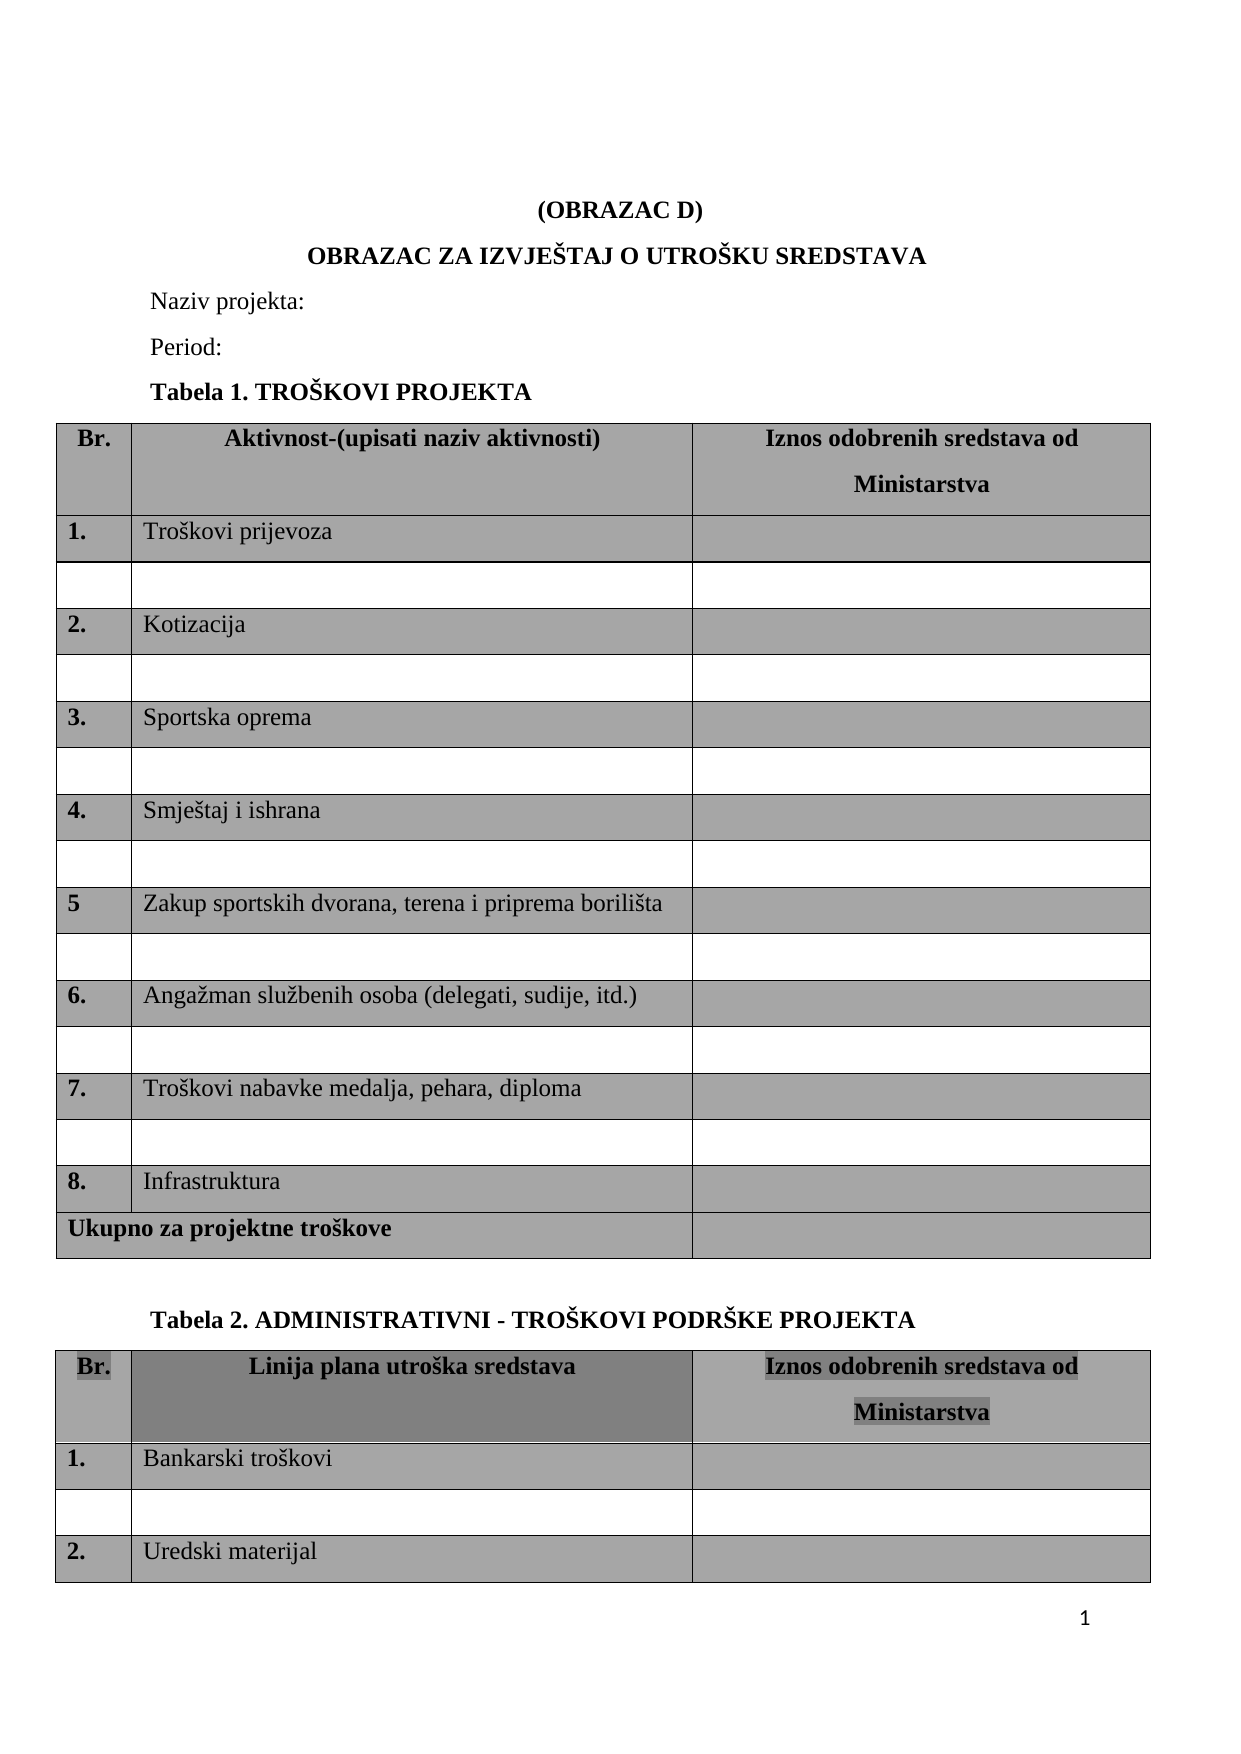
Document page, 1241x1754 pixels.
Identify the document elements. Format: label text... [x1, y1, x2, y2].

text (OBRAZAC D) [150, 195, 1090, 224]
table_cell [56, 1490, 131, 1535]
table_cell [57, 655, 131, 701]
table_cell Troškovi nabavke medalja, pehara, diploma [132, 1074, 692, 1119]
table_header Iznos odobrenih sredstava od Ministarstva [693, 424, 1150, 515]
table_cell Kotizacija [132, 609, 692, 654]
table_cell 1. [56, 1444, 131, 1489]
table_cell [693, 655, 1150, 701]
text Tabela 2. ADMINISTRATIVNI - TROŠKOVI PODRŠKE PROJEKTA [150, 1305, 1090, 1333]
table_cell Zakup sportskih dvorana, terena i priprema borilišta [132, 888, 692, 933]
table_cell 2. [56, 1536, 131, 1582]
table_cell [693, 563, 1150, 608]
table_cell Sportska oprema [132, 702, 692, 747]
table_cell [693, 1120, 1150, 1165]
table_cell Infrastruktura [132, 1166, 692, 1212]
table_cell Troškovi prijevoza [132, 516, 692, 561]
table_cell [57, 563, 131, 608]
table_cell [57, 1027, 131, 1072]
table_cell Uredski materijal [132, 1536, 692, 1582]
table_cell [57, 1120, 131, 1165]
table_cell [693, 934, 1150, 979]
table_cell [693, 888, 1150, 933]
table_cell [132, 563, 692, 608]
table_header Aktivnost-(upisati naziv aktivnosti) [132, 424, 692, 515]
table_cell [693, 1490, 1150, 1535]
table_cell 1. [57, 516, 131, 561]
table_cell Smještaj i ishrana [132, 795, 692, 840]
table_header Br. [56, 1351, 131, 1442]
table_cell [693, 748, 1150, 794]
table_cell [693, 1536, 1150, 1582]
table_cell [132, 841, 692, 887]
table_cell [693, 702, 1150, 747]
table_cell [693, 516, 1150, 561]
table_cell [693, 1166, 1150, 1212]
table_cell Bankarski troškovi [132, 1444, 692, 1489]
table_cell [57, 841, 131, 887]
table_cell 5 [57, 888, 131, 933]
table_cell [132, 1120, 692, 1165]
table_cell [693, 609, 1150, 654]
table_cell [132, 655, 692, 701]
text OBRAZAC ZA IZVJEŠTAJ O UTROŠKU SREDSTAVA [150, 241, 1090, 269]
table_cell 7. [57, 1074, 131, 1119]
table_cell Ukupno za projektne troškove [57, 1213, 692, 1258]
table_cell [693, 1027, 1150, 1072]
table_cell [132, 1490, 692, 1535]
table_cell 6. [57, 981, 131, 1026]
text Naziv projekta: [150, 286, 1090, 315]
table_cell [57, 934, 131, 979]
table_cell [132, 934, 692, 979]
table_header Linija plana utroška sredstava [132, 1351, 692, 1442]
table_cell [693, 795, 1150, 840]
table_cell [132, 748, 692, 794]
table_cell [693, 1074, 1150, 1119]
table_cell [693, 1444, 1150, 1489]
text Period: [150, 332, 1090, 360]
table_header Br. [57, 424, 131, 515]
table_cell 8. [57, 1166, 131, 1212]
table_cell [132, 1027, 692, 1072]
text Tabela 1. TROŠKOVI PROJEKTA [150, 377, 1090, 406]
table_cell [57, 748, 131, 794]
table_cell 4. [57, 795, 131, 840]
table_cell 3. [57, 702, 131, 747]
table_cell [693, 981, 1150, 1026]
table_cell [693, 841, 1150, 887]
table_cell 2. [57, 609, 131, 654]
table_cell [693, 1213, 1150, 1258]
table_cell Angažman službenih osoba (delegati, sudije, itd.) [132, 981, 692, 1026]
table_header Iznos odobrenih sredstava od Ministarstva [693, 1351, 1150, 1442]
